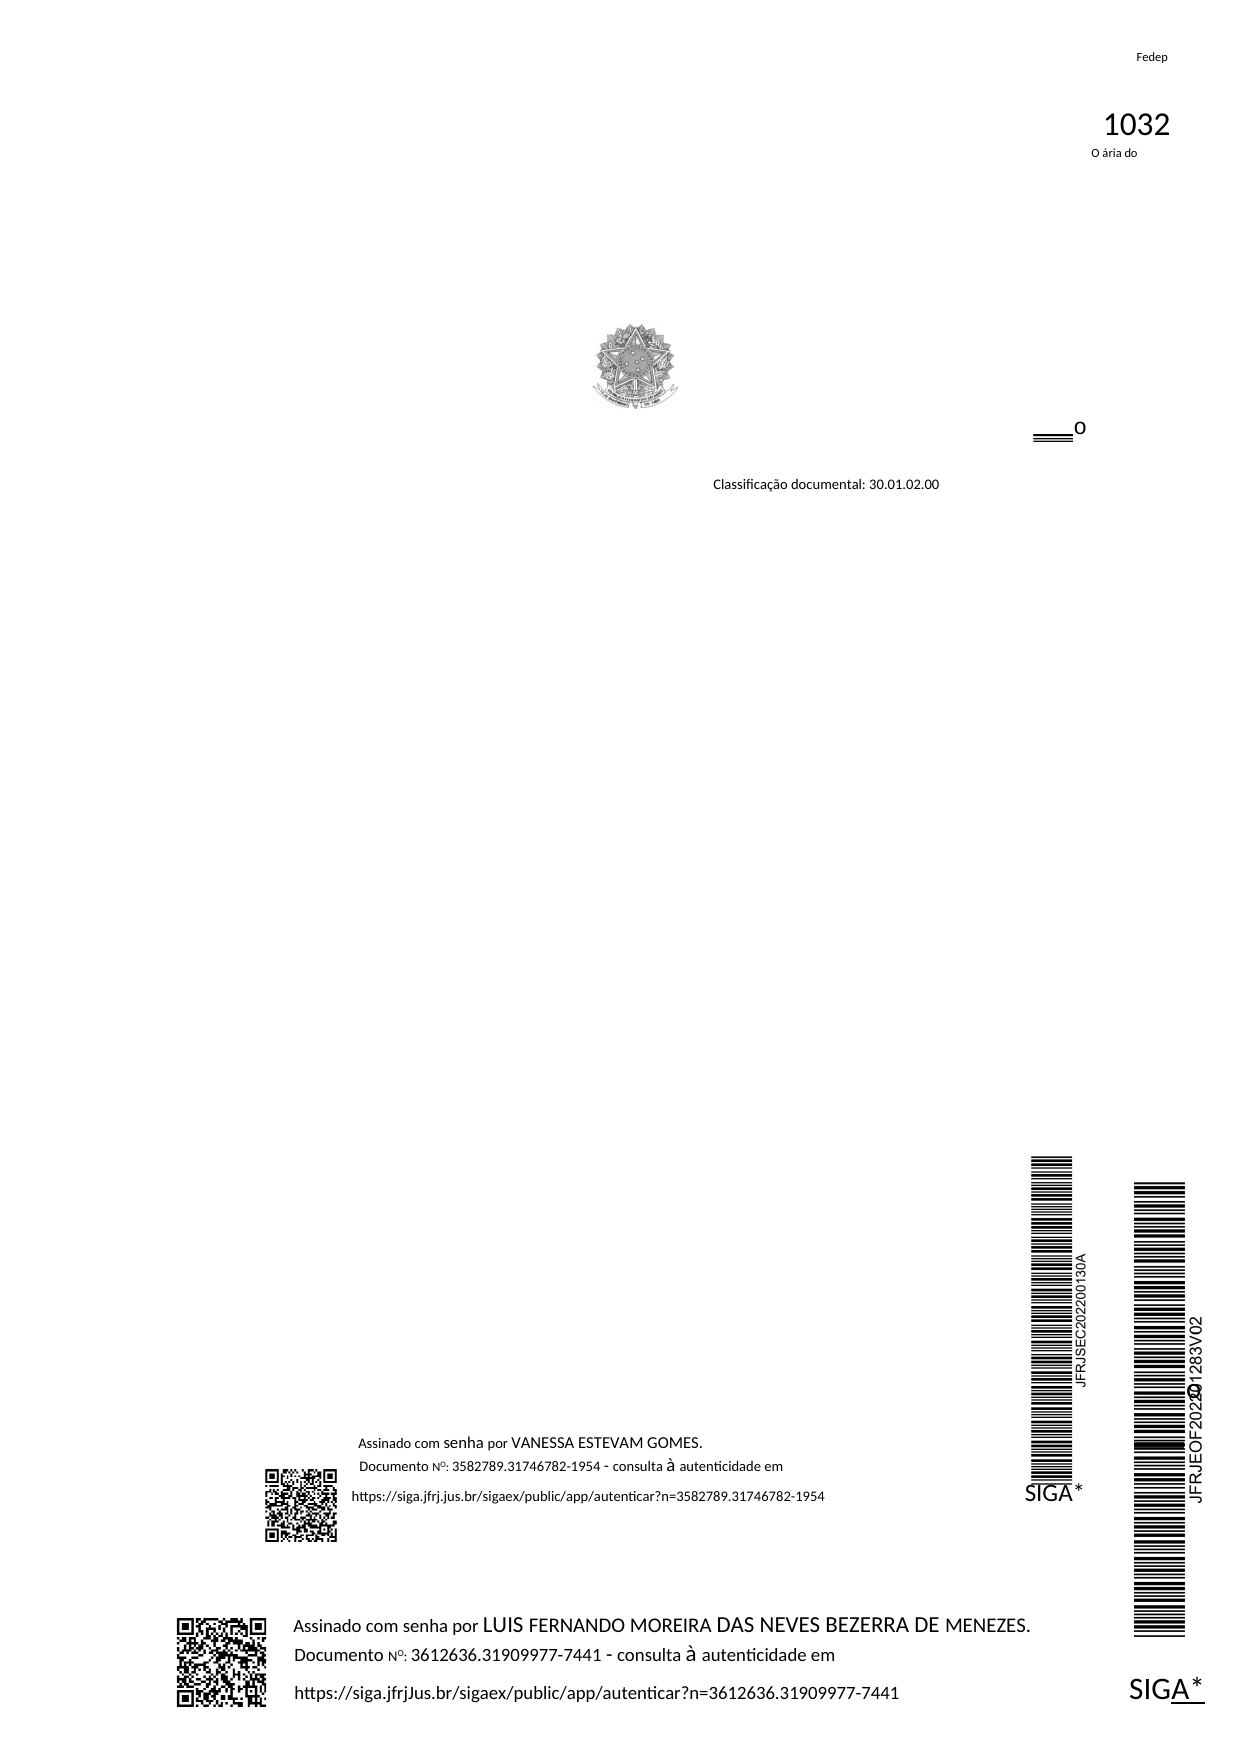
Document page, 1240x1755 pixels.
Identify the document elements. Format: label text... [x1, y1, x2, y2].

text o [327, 415, 1087, 442]
text Classificação documental: 30.01.02.00 [713, 477, 952, 493]
